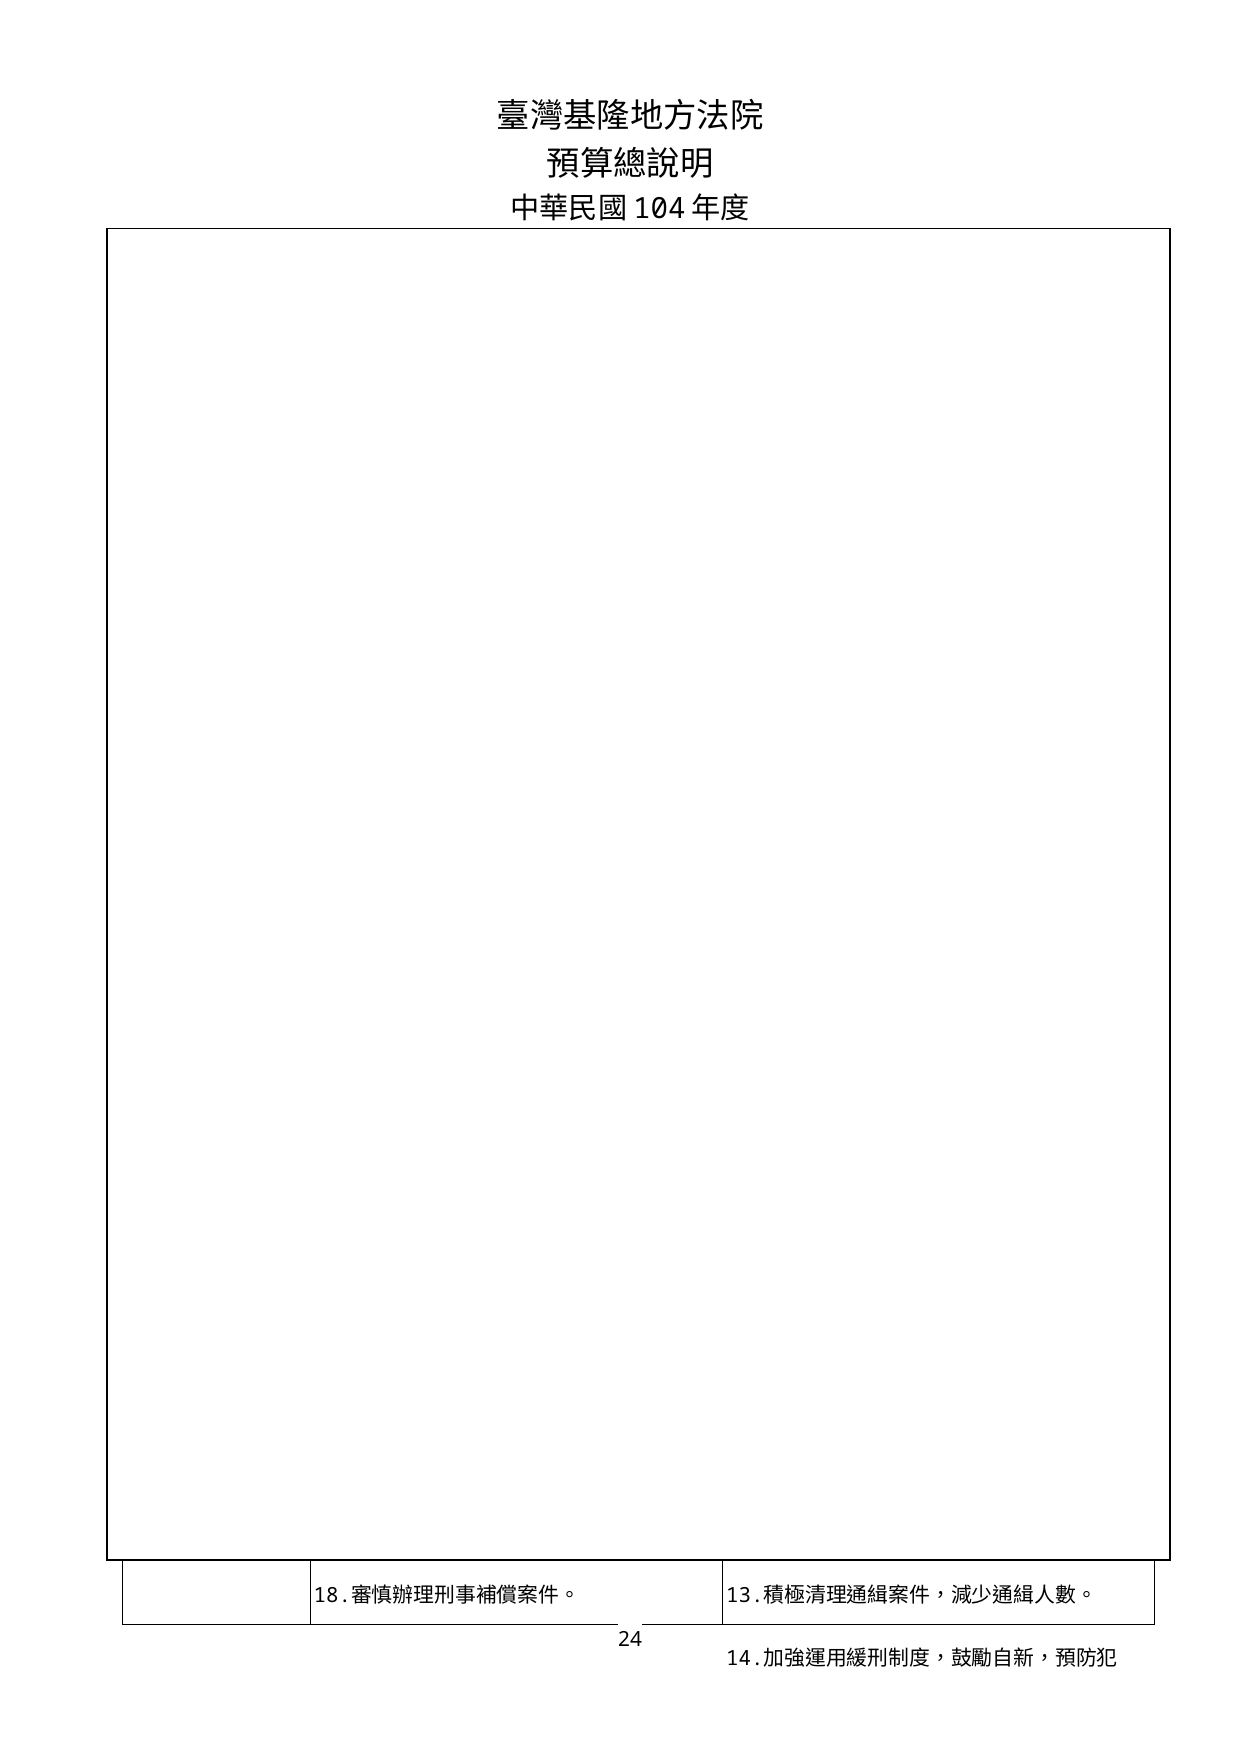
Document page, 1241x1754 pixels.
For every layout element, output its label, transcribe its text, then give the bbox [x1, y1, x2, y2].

table_cell 1.厲行考核，嚴明獎懲，維護優良司法風紀。 2.督促法官審理案件，事前詳閱卷證，瞭解案情，詳細問案，妥速審結，裁判力求公平、公正，提昇裁判品質及辦案績效。 3.加強追查假冒司法人員名義招搖撞騙事件，以維司法信譽。 4.提倡正當娛樂，舉辦文康活動，踐行行政革新指示，建立勤儉、守法、自強精神。 5.繼續貫徹四大公開實施綱領之規定，促進同仁合作和諧，發揮團隊精神。 6.加強考核增進審判功能、加強業務檢查提高工作效率、加強公文稽催，力求迅速確實。 7.有爭議之法律問題即召開法律座談會，溝通法律見解。 8.促進檔案開放與運用，發揮檔案功能。 9.加強公有財產管理，定期檢修維護。 10.實施司法志工制度，加強訴訟輔導，繼續午間無休息訴訟輔導、法律諮詢服務。 11.積極儲訓電腦作業人才，配合推動司法業務資訊化。 12.當庭支給證人日旅費，以符便民措施。 13.繼續研究改進推行便民、禮民措施。 14.繼續實現司法為民的理念。 1.提高民刑事審判績效及提昇裁判品質，以提高上訴維持率。 2.妥適辦理重大民刑事案件，發揮合議審判功能。 3.提高辦案速度，防制遲延案件之發生。 4.妥適處理國家賠償事件、勞資爭議事件，以保障人民權益、維護勞工權益。 5.加強家事事件處理，達成家庭祥和幸福。 6.推動訴訟中移付調解制度。 7.提高辦理民事執行績效，保障債權人權益。 8.從嚴從速審理，妥慎量刑，遏阻竊盜及贓物犯罪。 9.加強審理妨害商標等犯罪案件，維護國家經濟發展。 10.依法妥速審理違反槍砲彈藥刀械管制條例案件，保障人民生命財產之安全。 11.加強公設辯護功能，保障被告權益。 12.慎重羈押，保障人權。 13.積極清理通緝案件，減少通緝人數。 14.加強運用緩刑制度，鼓勵自新，預防犯罪。 [723, 1561, 1154, 1624]
table_cell 1.厲行考核獎懲，樹立優良司法風紀。 2.營造法官獨立審判空間，使之切實做到公平、公正、毋枉毋縱。 3.預防追查破壞司法信譽事件。 4.厲行行政革新指示。 5.推行四大公開。 6.研究發展、管制考核、業務檢查、公文稽催。 7.舉行法律座談會、召開庭務會議，溝通法律見解。 8.配合檔案法實施，健全檔案管理。 9.加強公有財產管理。 10.賡續辦理單一窗口聯合服務中心及電腦化之便民措施，並舉行在職訓練講習會，提供人民快速、便捷、現代化之服務品質。 11.賡續推展法庭科技及審判紀錄電腦化，並加強資訊管理。 12.推廣法律知識，宣導正確法治觀念，厚植法治基礎。 13.推行司法革新，實現司法平民化、社會化、專業化目標。 1.提高民刑事辦案維持率。 2.提高民刑事辦案結案速度。 3.加強事實審法院認定事實之功能。 4.妥速辦理重大民事案件。 5.慎密辦理重大刑事案件。 6.清理(防制)民刑事遲延案件。 7.加強調解制度。 8.妥適辦理國家賠償事件、勞資爭議事件。 9.加強家事法庭之功能及貫徹家庭暴力防治法之民事保護令制度。 10.提高辦理民事執行績效。 11.有效防制竊盜及贓物犯罪。 12.防制妨害商標等犯罪及違反槍砲彈藥刀械管制條例案件。 13.加強公設辯護功能。 14.慎重羈押被告。 15.清理通緝案件。 16.加強緩刑宣告之適用。 17.妥適辦理交通案件。 18.審慎辦理刑事補償案件。 [311, 1561, 722, 1624]
table_cell 一般行政 審判業務 [123, 1561, 310, 1624]
